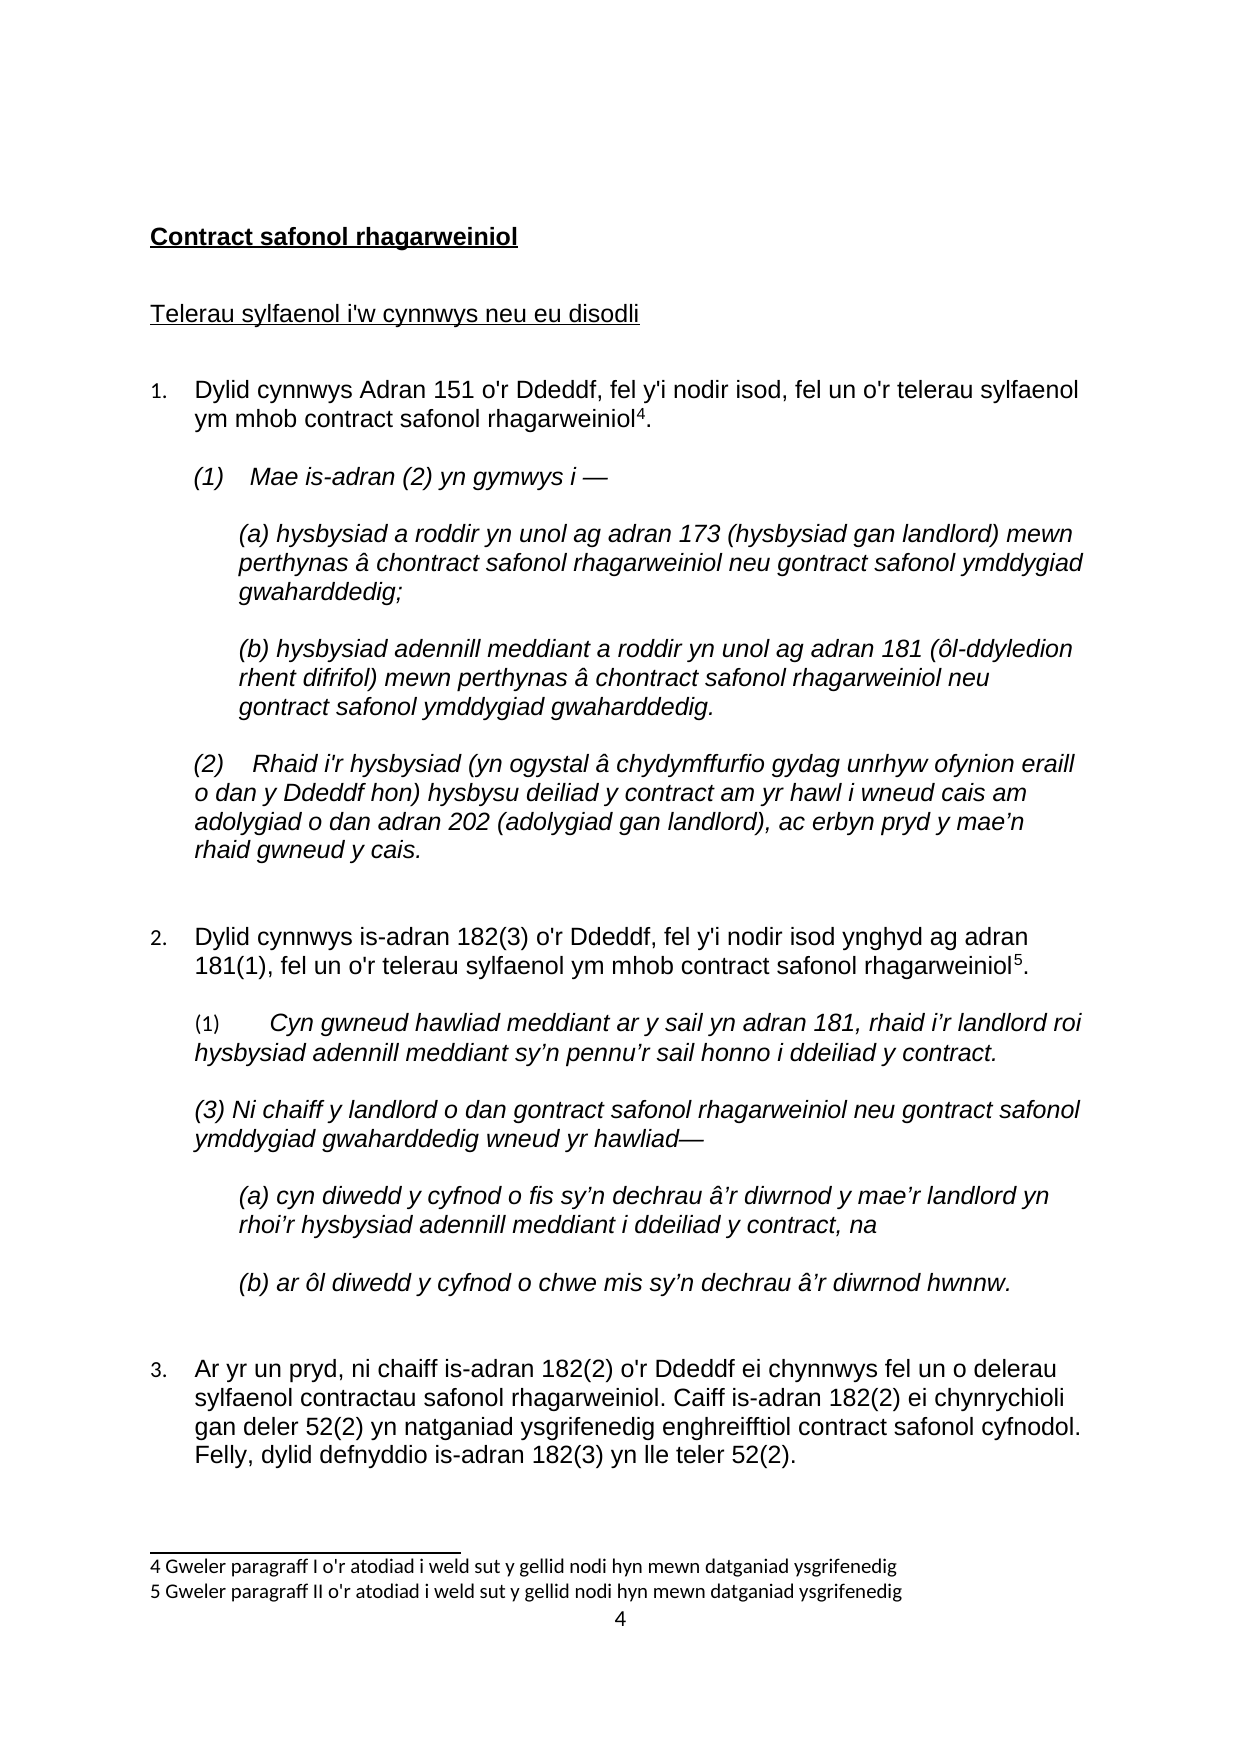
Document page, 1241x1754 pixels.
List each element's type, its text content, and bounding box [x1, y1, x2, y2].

text o dan y Ddeddf hon) hysbysu deiliad y contract am yr hawl i wneud cais am adolygiad o dan adran 202 (adolygiad gan landlord), ac erbyn pryd y mae’n rhaid gwneud y cais. [194, 778, 1090, 864]
subtitle Contract safonol rhagarweiniol [150, 222, 1090, 250]
list (b) ar ôl diwedd y cyfnod o chwe mis sy’n dechrau â’r diwrnod hwnnw. [239, 1267, 1090, 1296]
list Dylid cynnwys Adran 151 o'r Ddeddf, fel y'i nodir isod, fel un o'r telerau sylfaenol ym mhob contract safonol rhagarweiniol. [150, 375, 1090, 433]
list Cyn gwneud hawliad meddiant ar y sail yn adran 181, rhaid i’r landlord roi hysbysiad adennill meddiant sy’n pennu’r sail honno i ddeiliad y contract. [194, 1008, 1090, 1066]
list Dylid cynnwys is-adran 182(3) o'r Ddeddf, fel y'i nodir isod ynghyd ag adran 181(1), fel un o'r telerau sylfaenol ym mhob contract safonol rhagarweiniol. [150, 922, 1090, 979]
text Telerau sylfaenol i'w cynnwys neu eu disodli [150, 299, 1090, 328]
text (1) Mae is-adran (2) yn gymwys i — [193, 462, 1090, 490]
list Ar yr un pryd, ni chaiff is-adran 182(2) o'r Ddeddf ei chynnwys fel un o delerau sylfaenol contractau safonol rhagarweiniol. Caiff is-adran 182(2) ei chynrychioli gan deler 52(2) yn natganiad ysgrifenedig enghreifftiol contract safonol cyfnodol. Felly, dylid defnyddio is-adran 182(3) yn lle teler 52(2). [150, 1354, 1090, 1469]
text (b) hysbysiad adennill meddiant a roddir yn unol ag adran 181 (ôl-ddyledion rhent difrifol) mewn perthynas â chontract safonol rhagarweiniol neu gontract safonol ymddygiad gwaharddedig. [239, 634, 1090, 720]
list (a) cyn diwedd y cyfnod o fis sy’n dechrau â’r diwrnod y mae’r landlord yn rhoi’r hysbysiad adennill meddiant i ddeiliad y contract, na [239, 1181, 1090, 1239]
text (a) hysbysiad a roddir yn unol ag adran 173 (hysbysiad gan landlord) mewn perthynas â chontract safonol rhagarweiniol neu gontract safonol ymddygiad gwaharddedig; [239, 519, 1090, 605]
list Gweler paragraff II o'r atodiad i weld sut y gellid nodi hyn mewn datganiad ysgrifenedig [150, 1578, 1090, 1604]
text (3) Ni chaiff y landlord o dan gontract safonol rhagarweiniol neu gontract safonol ymddygiad gwaharddedig wneud yr hawliad— [194, 1095, 1090, 1152]
text (2) Rhaid i'r hysbysiad (yn ogystal â chydymffurfio gydag unrhyw ofynion eraill [193, 749, 1090, 778]
list Gweler paragraff I o'r atodiad i weld sut y gellid nodi hyn mewn datganiad ysgrifenedig [150, 1553, 1090, 1578]
